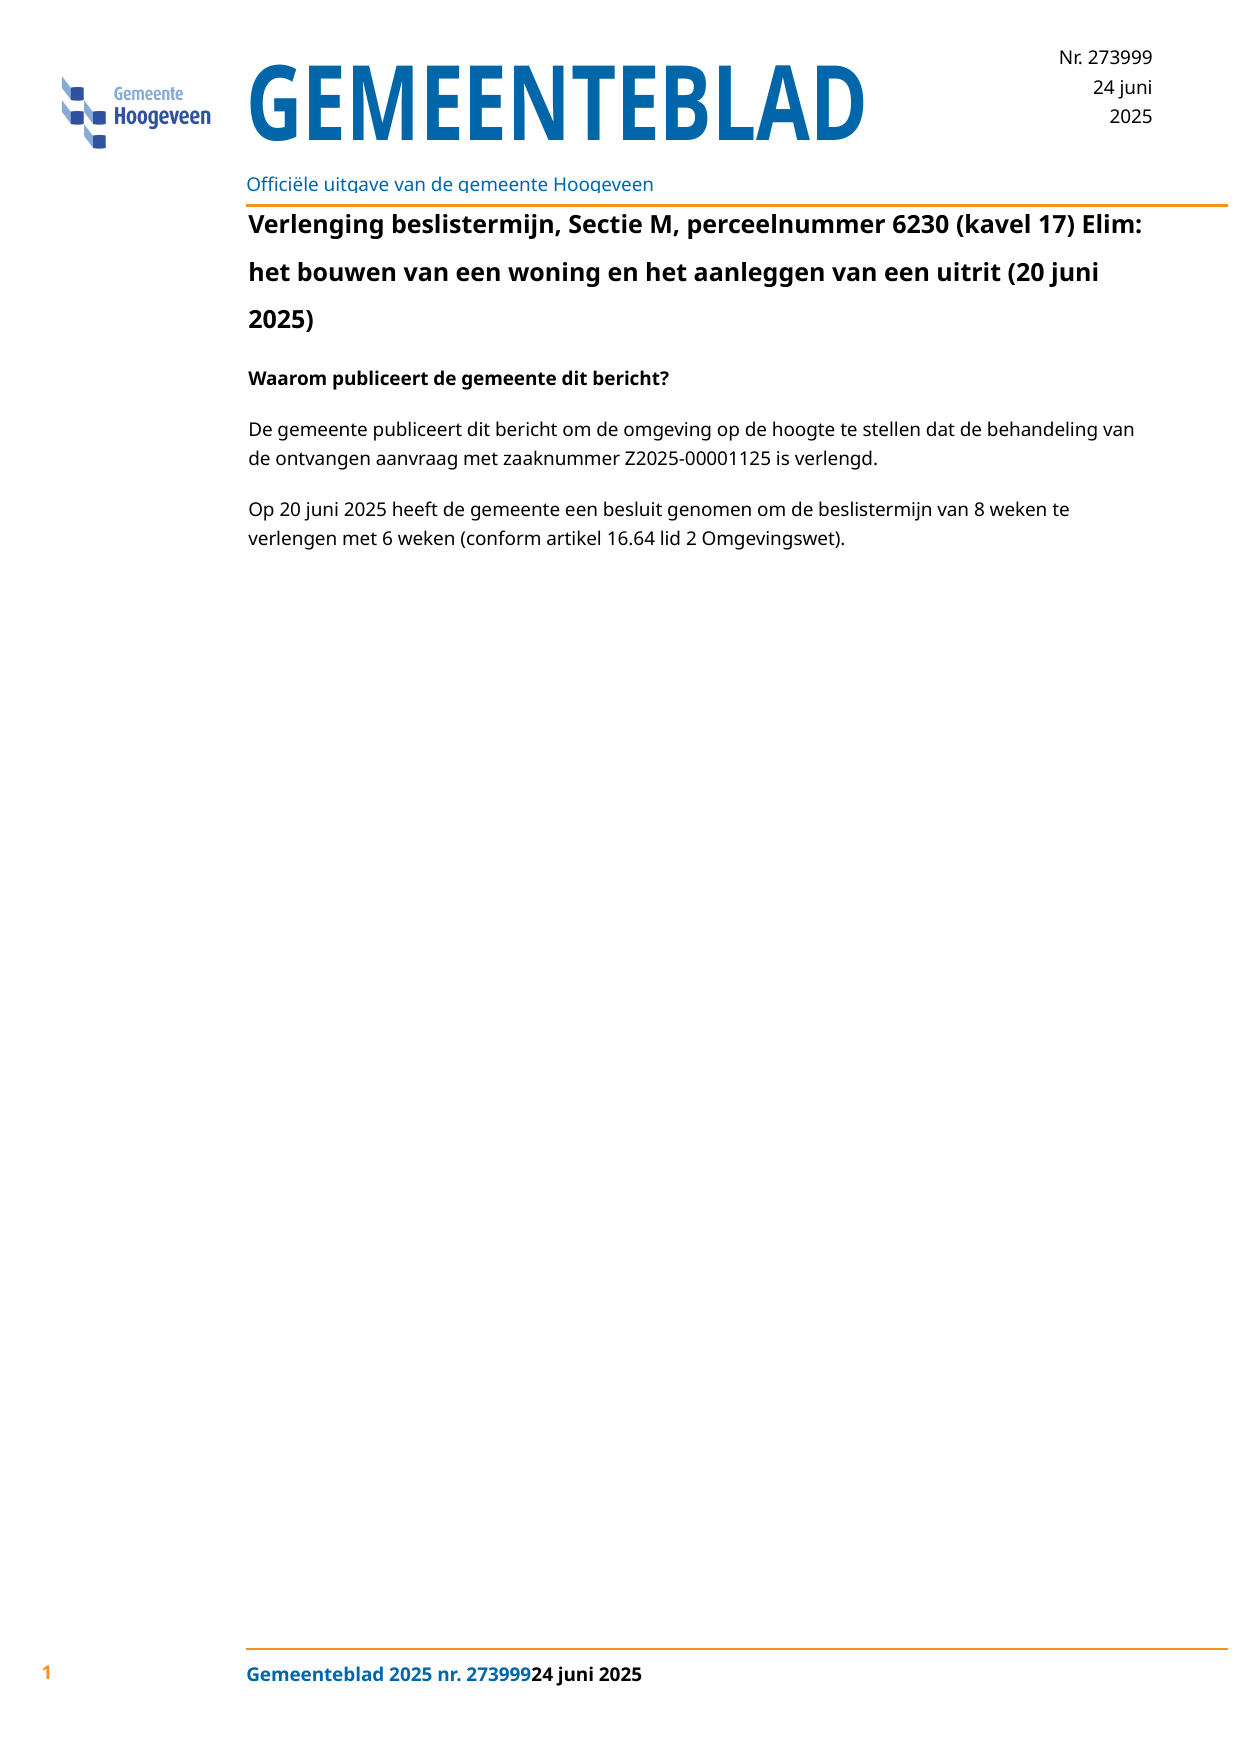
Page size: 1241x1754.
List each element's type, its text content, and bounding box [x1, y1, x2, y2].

picture [41, 47, 231, 172]
text Op 20 juni 2025 heeft de gemeente een besluit genomen om de beslistermijn van 8 weken te verlengen met 6 weken (conform artikel 16.64 lid 2 Omgevingswet). [248, 496, 1152, 551]
text De gemeente publiceert dit bericht om de omgeving op de hoogte te stellen dat de behandeling van de ontvangen aanvraag met zaaknummer Z2025-00001125 is verlengd. [248, 416, 1152, 471]
text Waarom publiceert de gemeente dit bericht? [248, 366, 1152, 391]
text Verlenging beslistermijn, Sectie M, perceelnummer 6230 (kavel 17) Elim: het bouwen van een woning en het aanleggen van een uitrit (20 juni 2025) [248, 207, 1152, 336]
